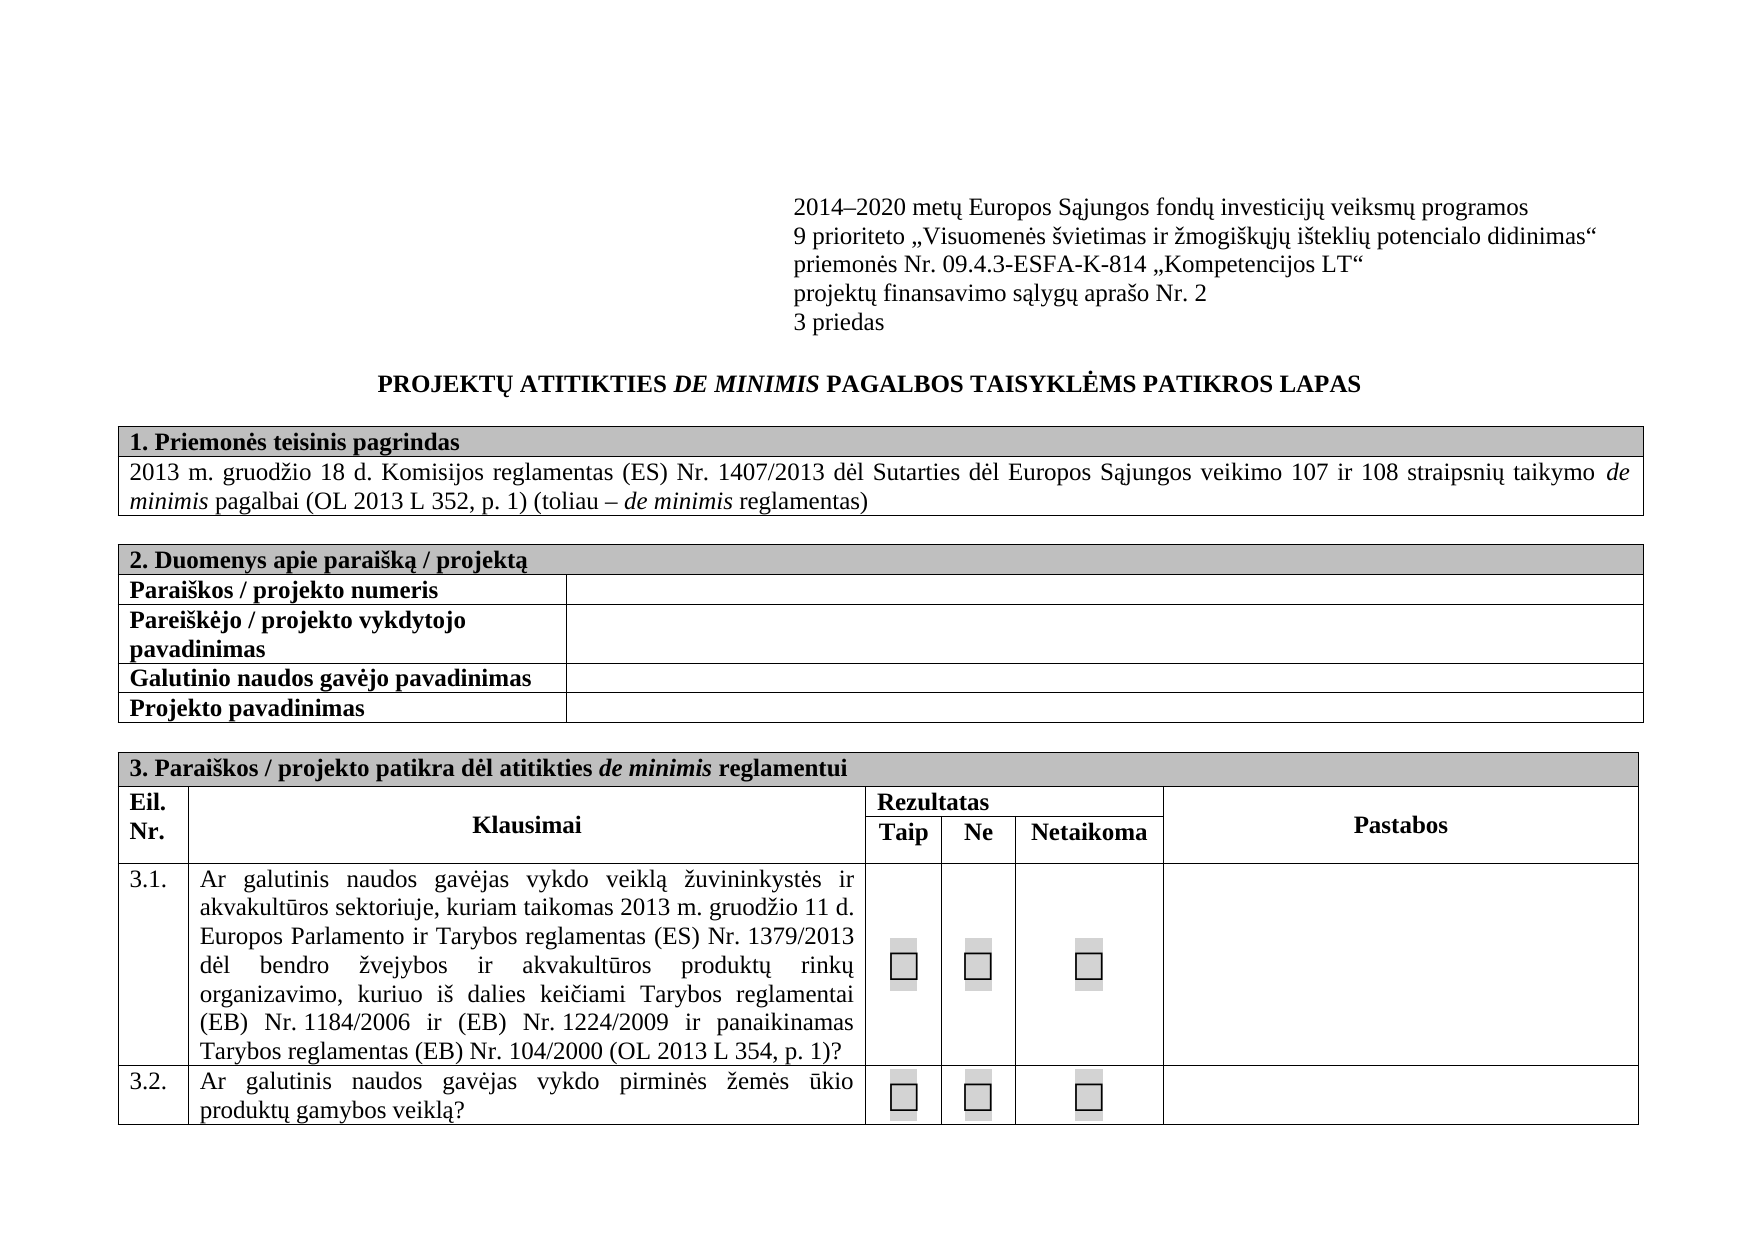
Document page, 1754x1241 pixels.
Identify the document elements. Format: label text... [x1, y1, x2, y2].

table_cell [1164, 864, 1638, 1065]
table_cell Netaikoma [1016, 817, 1163, 863]
table_cell Pastabos [1164, 787, 1638, 863]
table_cell Klausimai [189, 787, 865, 863]
table_cell Paraiškos / projekto numeris [119, 575, 566, 604]
table_cell 3.1. [119, 864, 188, 1065]
table_header 2. Duomenys apie paraišką / projektą [119, 545, 1643, 574]
table_cell □ [942, 864, 1015, 1065]
text 2014–2020 metų Europos Sąjungos fondų investicijų veiksmų programos [793, 192, 1621, 221]
table_cell Eil. Nr. [119, 787, 188, 863]
table_cell □ [1016, 864, 1163, 1065]
table_cell Pareiškėjo / projekto vykdytojo pavadinimas [119, 605, 566, 662]
table_cell Projekto pavadinimas [119, 693, 566, 722]
text PROJEKTŲ ATITIKTIES de minimis PAGALBOS TAISYKLĖMS Patikros lapas [118, 369, 1621, 397]
table_cell Rezultatas [866, 787, 1163, 816]
table_cell □ [942, 1066, 1015, 1123]
table_header 3. Paraiškos / projekto patikra dėl atitikties de minimis reglamentui [119, 753, 1638, 786]
text 9 prioriteto „Visuomenės švietimas ir žmogiškųjų išteklių potencialo didinimas“ [793, 221, 1621, 249]
table_cell 3.2. [119, 1066, 188, 1123]
table_cell [567, 605, 1643, 662]
table_cell □ [1016, 1066, 1163, 1123]
table_cell Ne [942, 817, 1015, 863]
table_cell 2013 m. gruodžio 18 d. Komisijos reglamentas (ES) Nr. 1407/2013 dėl Sutarties dėl Europos Sąjungos veikimo 107 ir 108 straipsnių taikymo de minimis pagalbai (OL 2013 L 352, p. 1) (toliau – de minimis reglamentas) [119, 457, 1643, 514]
table_cell Ar galutinis naudos gavėjas vykdo pirminės žemės ūkio produktų gamybos veiklą? [189, 1066, 865, 1123]
table_header 1. Priemonės teisinis pagrindas [119, 427, 1643, 456]
text 3 priedas [793, 307, 1621, 336]
text priemonės Nr. 09.4.3-ESFA-K-814 „Kompetencijos LT“ [793, 249, 1621, 278]
table_cell [567, 664, 1643, 692]
table_cell □ [866, 864, 941, 1065]
table_cell [1164, 1066, 1638, 1123]
table_cell Galutinio naudos gavėjo pavadinimas [119, 664, 566, 692]
table_cell Ar galutinis naudos gavėjas vykdo veiklą žuvininkystės ir akvakultūros sektoriuje, kuriam taikomas 2013 m. gruodžio 11 d. Europos Parlamento ir Tarybos reglamentas (ES) Nr. 1379/2013 dėl bendro žvejybos ir akvakultūros produktų rinkų organizavimo, kuriuo iš dalies keičiami Tarybos reglamentai (EB) Nr. 1184/2006 ir (EB) Nr. 1224/2009 ir panaikinamas Tarybos reglamentas (EB) Nr. 104/2000 (OL 2013 L 354, p. 1)? [189, 864, 865, 1065]
table_cell Taip [866, 817, 941, 863]
text projektų finansavimo sąlygų aprašo Nr. 2 [793, 278, 1621, 307]
table_cell [567, 575, 1643, 604]
table_cell [567, 693, 1643, 722]
table_cell □ [866, 1066, 941, 1123]
